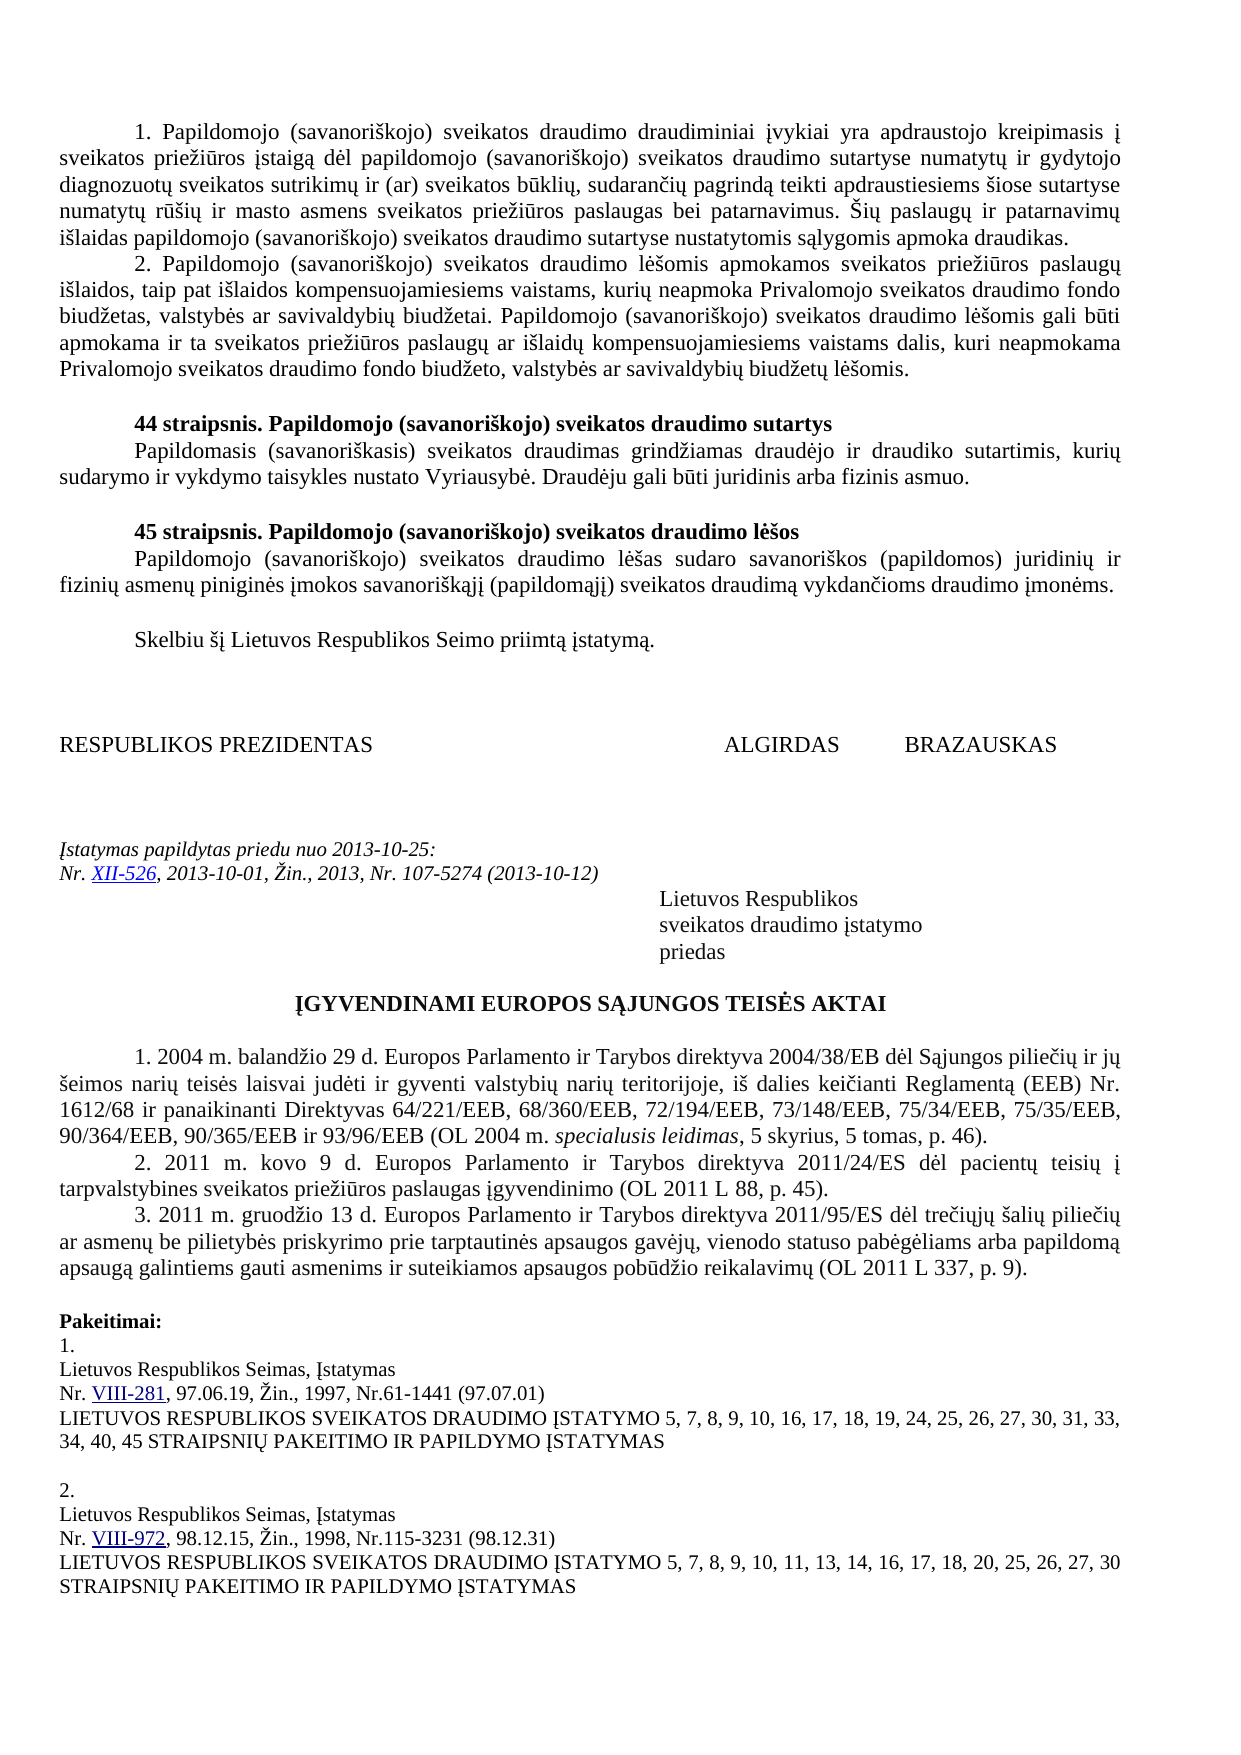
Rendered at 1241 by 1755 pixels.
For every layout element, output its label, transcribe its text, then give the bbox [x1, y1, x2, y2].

text Lietuvos Respublikos [59, 885, 1122, 911]
text 1. 2004 m. balandžio 29 d. Europos Parlamento ir Tarybos direktyva 2004/38/EB dėl Sąjungos piliečių ir jų šeimos narių teisės laisvai judėti ir gyventi valstybių narių teritorijoje, iš dalies keičianti Reglamentą (EEB) Nr. 1612/68 ir panaikinanti Direktyvas 64/221/EEB, 68/360/EEB, 72/194/EEB, 73/148/EEB, 75/34/EEB, 75/35/EEB, 90/364/EEB, 90/365/EEB ir 93/96/EEB (OL 2004 m. specialusis leidimas, 5 skyrius, 5 tomas, p. 46). [59, 1043, 1122, 1149]
text sveikatos draudimo įstatymo [59, 911, 1122, 938]
text Papildomojo (savanoriškojo) sveikatos draudimo lėšas sudaro savanoriškos (papildomos) juridinių ir fizinių asmenų piniginės įmokos savanoriškąjį (papildomąjį) sveikatos draudimą vykdančioms draudimo įmonėms. [59, 544, 1122, 597]
text ĮGYVENDINAMI EUROPOS SĄJUNGOS TEISĖS AKTAI [59, 991, 1122, 1017]
text 44 straipsnis. Papildomojo (savanoriškojo) sveikatos draudimo sutartys [59, 410, 1122, 437]
text Nr. XII-526, 2013-10-01, Žin., 2013, Nr. 107-5274 (2013-10-12) [59, 861, 1122, 885]
text Skelbiu šį Lietuvos Respublikos Seimo priimtą įstatymą. [59, 626, 1122, 652]
text LIETUVOS RESPUBLIKOS SVEIKATOS DRAUDIMO ĮSTATYMO 5, 7, 8, 9, 10, 16, 17, 18, 19, 24, 25, 26, 27, 30, 31, 33, 34, 40, 45 STRAIPSNIŲ PAKEITIMO IR PAPILDYMO ĮSTATYMAS [59, 1405, 1122, 1453]
text 3. 2011 m. gruodžio 13 d. Europos Parlamento ir Tarybos direktyva 2011/95/ES dėl trečiųjų šalių piliečių ar asmenų be pilietybės priskyrimo prie tarptautinės apsaugos gavėjų, vienodo statuso pabėgėliams arba papildomą apsaugą galintiems gauti asmenims ir suteikiamos apsaugos pobūdžio reikalavimų (OL 2011 L 337, p. 9). [59, 1201, 1122, 1280]
text Papildomasis (savanoriškasis) sveikatos draudimas grindžiamas draudėjo ir draudiko sutartimis, kurių sudarymo ir vykdymo taisykles nustato Vyriausybė. Draudėju gali būti juridinis arba fizinis asmuo. [59, 437, 1122, 489]
text 1. Papildomojo (savanoriškojo) sveikatos draudimo draudiminiai įvykiai yra apdraustojo kreipimasis į sveikatos priežiūros įstaigą dėl papildomojo (savanoriškojo) sveikatos draudimo sutartyse numatytų ir gydytojo diagnozuotų sveikatos sutrikimų ir (ar) sveikatos būklių, sudarančių pagrindą teikti apdraustiesiems šiose sutartyse numatytų rūšių ir masto asmens sveikatos priežiūros paslaugas bei patarnavimus. Šių paslaugų ir patarnavimų išlaidas papildomojo (savanoriškojo) sveikatos draudimo sutartyse nustatytomis sąlygomis apmoka draudikas. [59, 118, 1122, 250]
text Pakeitimai: [59, 1309, 1122, 1333]
text 2. [59, 1478, 1122, 1502]
text LIETUVOS RESPUBLIKOS SVEIKATOS DRAUDIMO ĮSTATYMO 5, 7, 8, 9, 10, 11, 13, 14, 16, 17, 18, 20, 25, 26, 27, 30 STRAIPSNIŲ PAKEITIMO IR PAPILDYMO ĮSTATYMAS [59, 1550, 1122, 1598]
text Lietuvos Respublikos Seimas, Įstatymas [59, 1357, 1122, 1381]
text Lietuvos Respublikos Seimas, Įstatymas [59, 1502, 1122, 1526]
text 1. [59, 1333, 1122, 1357]
text Nr. VIII-281, 97.06.19, Žin., 1997, Nr.61-1441 (97.07.01) [59, 1381, 1122, 1405]
text priedas [59, 938, 1122, 964]
text 2. Papildomojo (savanoriškojo) sveikatos draudimo lėšomis apmokamos sveikatos priežiūros paslaugų išlaidos, taip pat išlaidos kompensuojamiesiems vaistams, kurių neapmoka Privalomojo sveikatos draudimo fondo biudžetas, valstybės ar savivaldybių biudžetai. Papildomojo (savanoriškojo) sveikatos draudimo lėšomis gali būti apmokama ir ta sveikatos priežiūros paslaugų ar išlaidų kompensuojamiesiems vaistams dalis, kuri neapmokama Privalomojo sveikatos draudimo fondo biudžeto, valstybės ar savivaldybių biudžetų lėšomis. [59, 250, 1122, 382]
text RESPUBLIKOS PREZIDENTAS ALGIRDAS BRAZAUSKAS [59, 731, 1122, 784]
text 2. 2011 m. kovo 9 d. Europos Parlamento ir Tarybos direktyva 2011/24/ES dėl pacientų teisių į tarpvalstybines sveikatos priežiūros paslaugas įgyvendinimo (OL 2011 L 88, p. 45). [59, 1149, 1122, 1201]
text Įstatymas papildytas priedu nuo 2013-10-25: [59, 837, 1122, 861]
text Nr. VIII-972, 98.12.15, Žin., 1998, Nr.115-3231 (98.12.31) [59, 1526, 1122, 1550]
text 45 straipsnis. Papildomojo (savanoriškojo) sveikatos draudimo lėšos [59, 518, 1122, 544]
